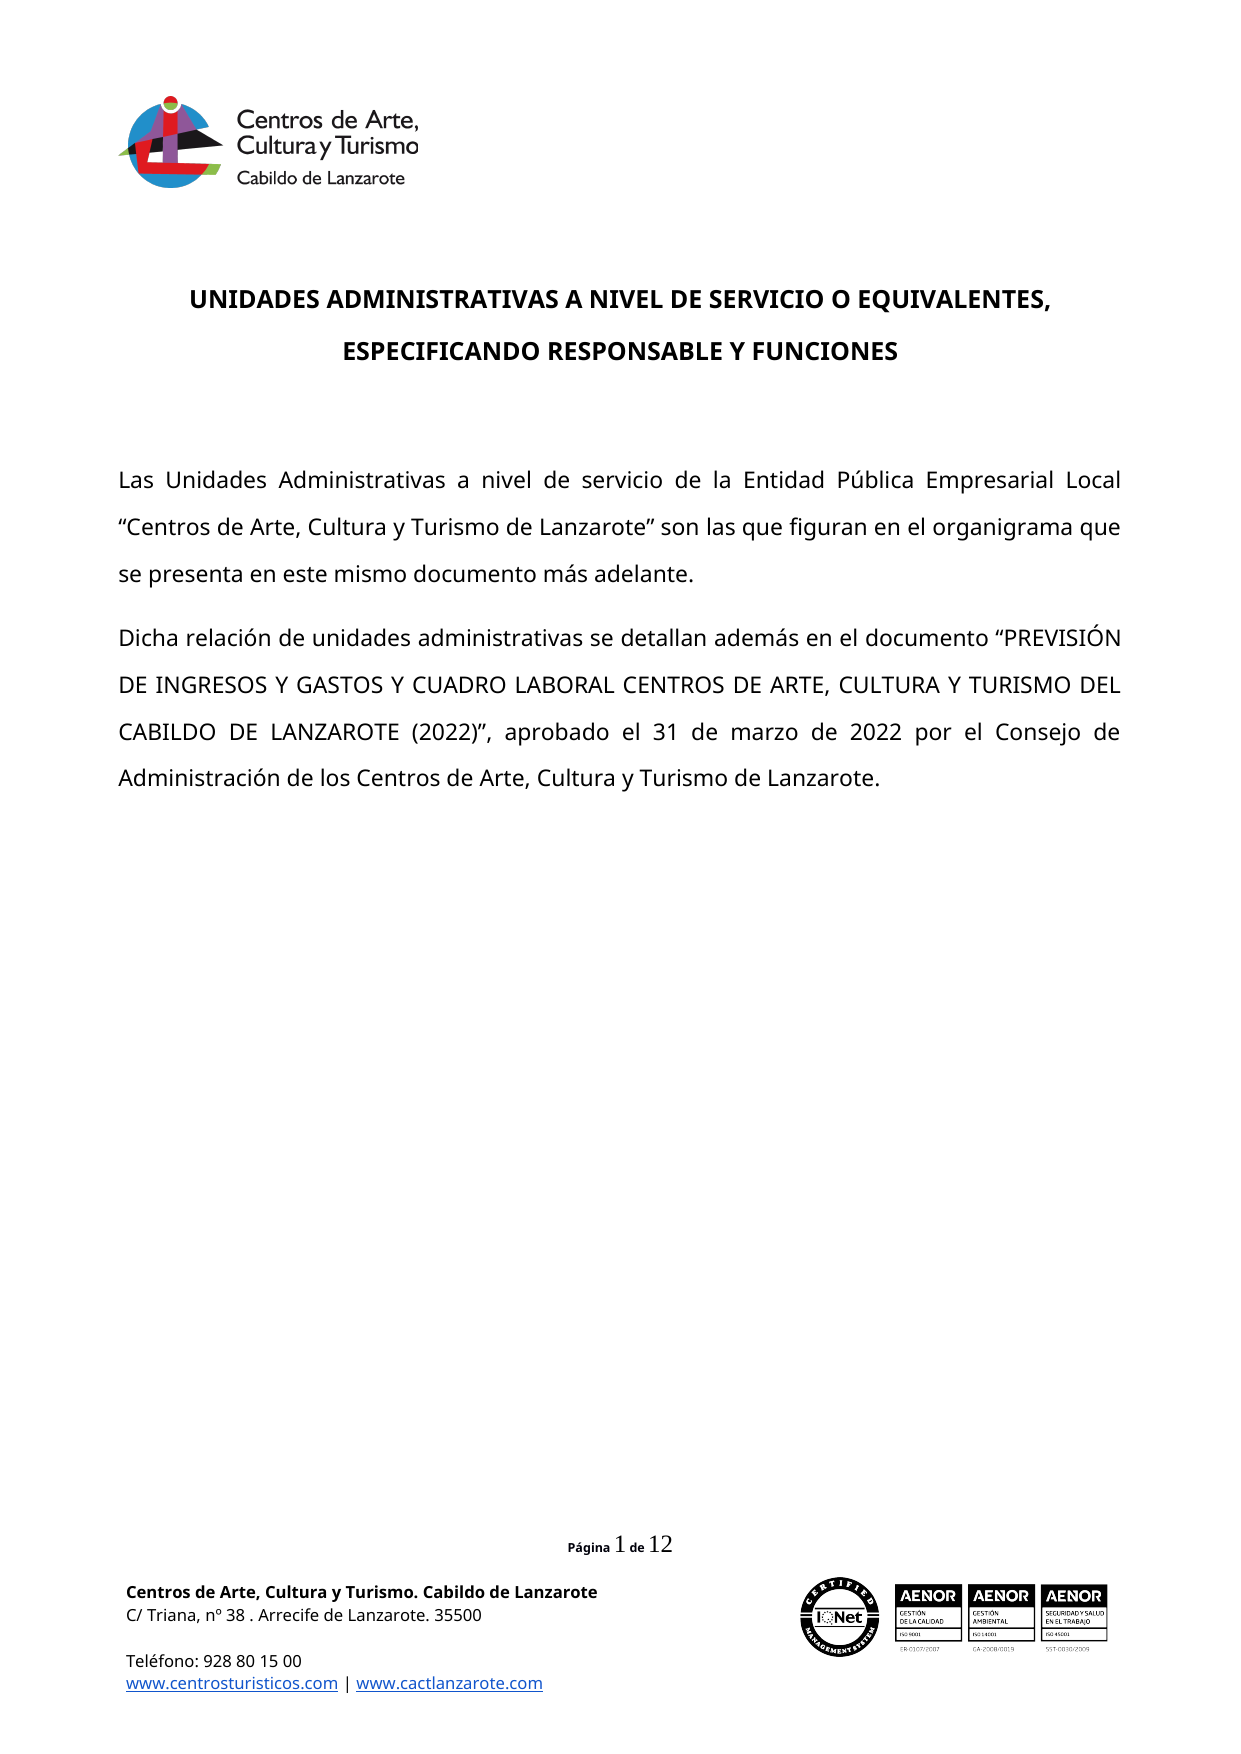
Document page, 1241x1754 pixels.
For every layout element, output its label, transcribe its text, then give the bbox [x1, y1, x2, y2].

picture [800, 1577, 1108, 1657]
text Las Unidades Administrativas a nivel de servicio de la Entidad Pública Empresarial Local “Centros de Arte, Cultura y Turismo de Lanzarote” son las que figuran en el organigrama que se presenta en este mismo documento más adelante. [118, 464, 1122, 589]
text Dicha relación de unidades administrativas se detallan además en el documento “PREVISIÓN DE INGRESOS Y GASTOS Y CUADRO LABORAL CENTROS DE ARTE, CULTURA Y TURISMO DEL CABILDO DE LANZAROTE (2022)”, aprobado el 31 de marzo de 2022 por el Consejo de Administración de los Centros de Arte, Cultura y Turismo de Lanzarote. [118, 622, 1122, 793]
picture [118, 96, 418, 188]
text UNIDADES ADMINISTRATIVAS A NIVEL DE SERVICIO O EQUIVALENTES, ESPECIFICANDO RESPONSABLE Y FUNCIONES [118, 282, 1122, 367]
